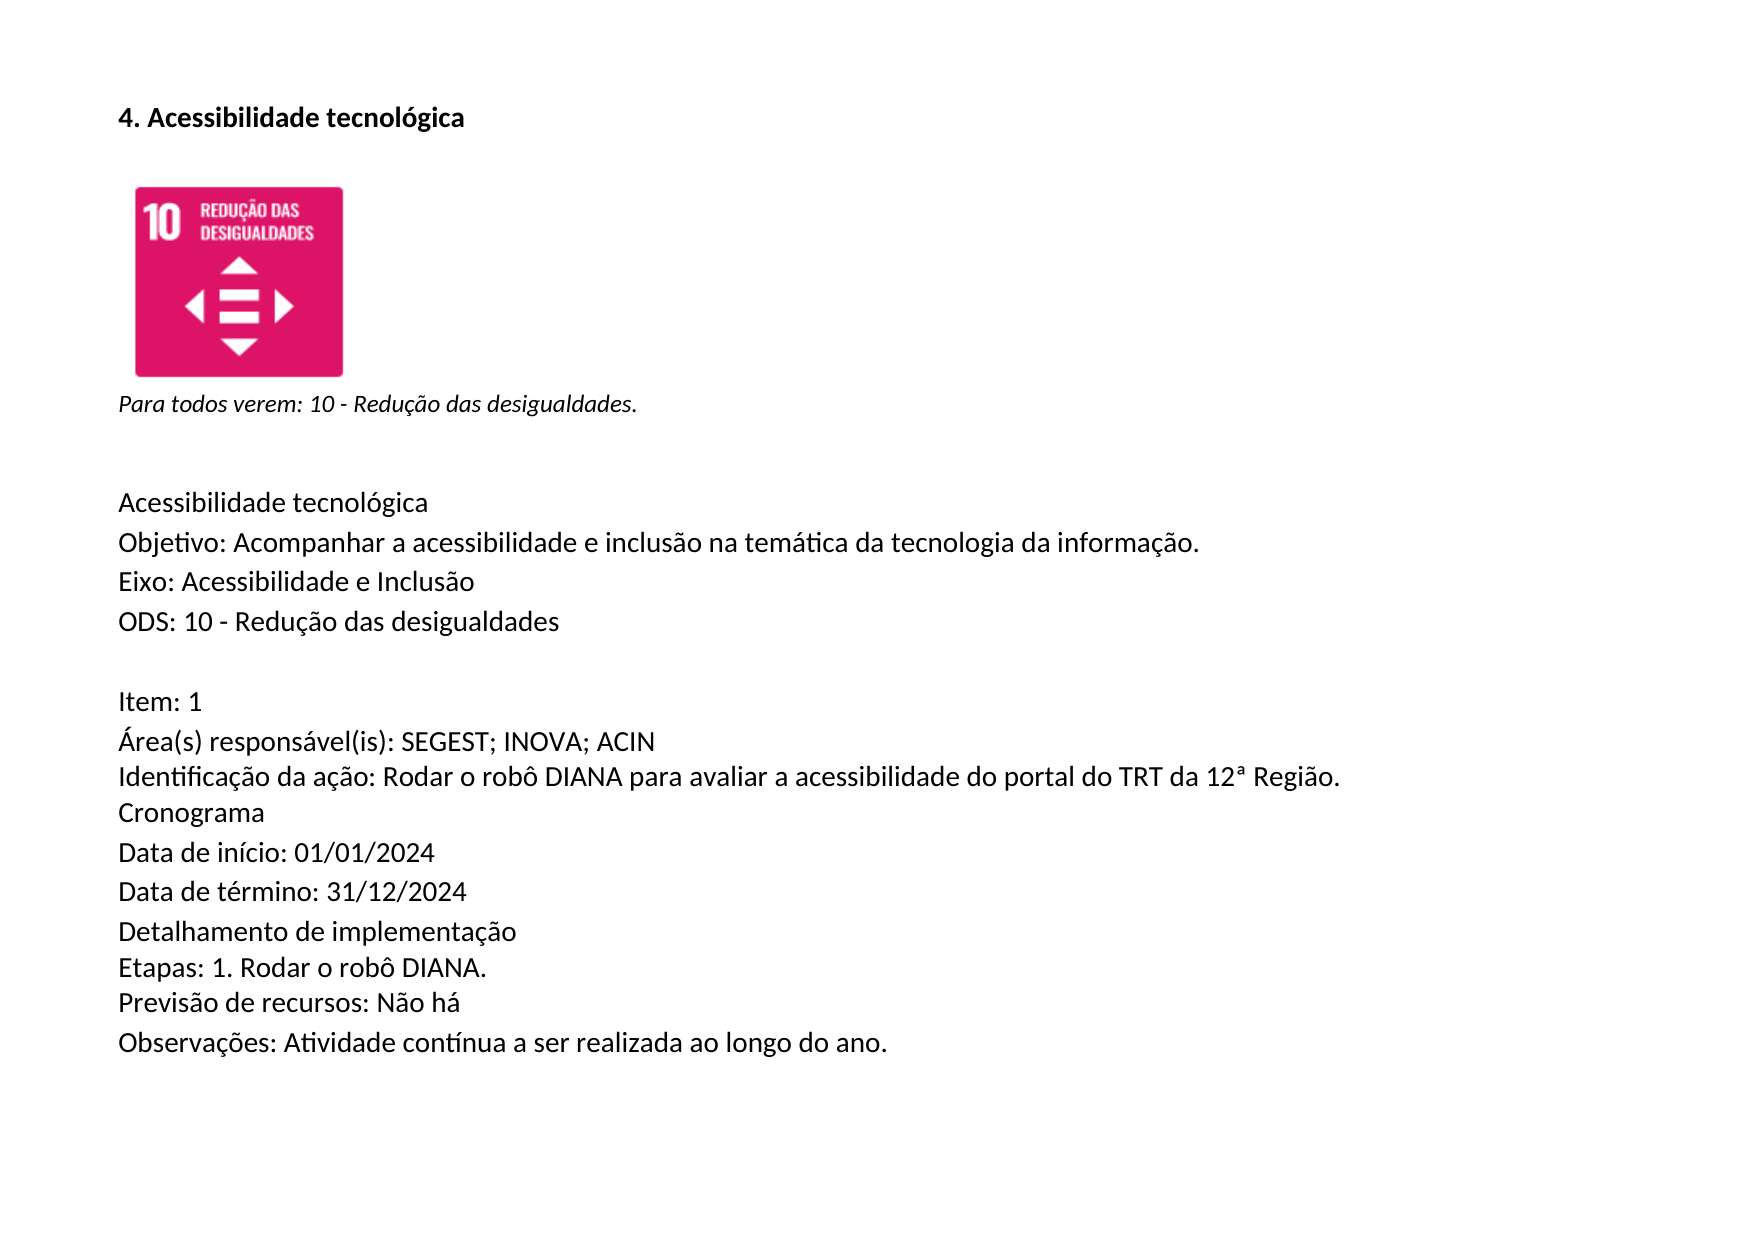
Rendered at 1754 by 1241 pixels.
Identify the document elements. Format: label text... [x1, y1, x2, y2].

text Data de término: 31/12/2024 [118, 873, 1712, 909]
text Item: 1 [118, 683, 1712, 718]
text Acessibilidade tecnológica [118, 484, 1712, 519]
text Área(s) responsável(is): SEGEST; INOVA; ACIN Identificação da ação: Rodar o robô DIANA para avaliar a acessibilidade do portal do TRT da 12ª Região. Cronograma [118, 723, 1712, 829]
text Detalhamento de implementação Etapas: 1. Rodar o robô DIANA. Previsão de recursos: Não há [118, 913, 1712, 1020]
text ODS: 10 - Redução das desigualdades [118, 603, 1712, 639]
text Objetivo: Acompanhar a acessibilidade e inclusão na temática da tecnologia da informação. [118, 524, 1712, 559]
text Eixo: Acessibilidade e Inclusão [118, 563, 1712, 599]
text Data de início: 01/01/2024 [118, 834, 1712, 869]
text 4. Acessibilidade tecnológica [118, 99, 1636, 134]
text Para todos verem: 10 - Redução das desigualdades. [118, 388, 1712, 419]
text Observações: Atividade contínua a ser realizada ao longo do ano. [118, 1024, 1636, 1060]
